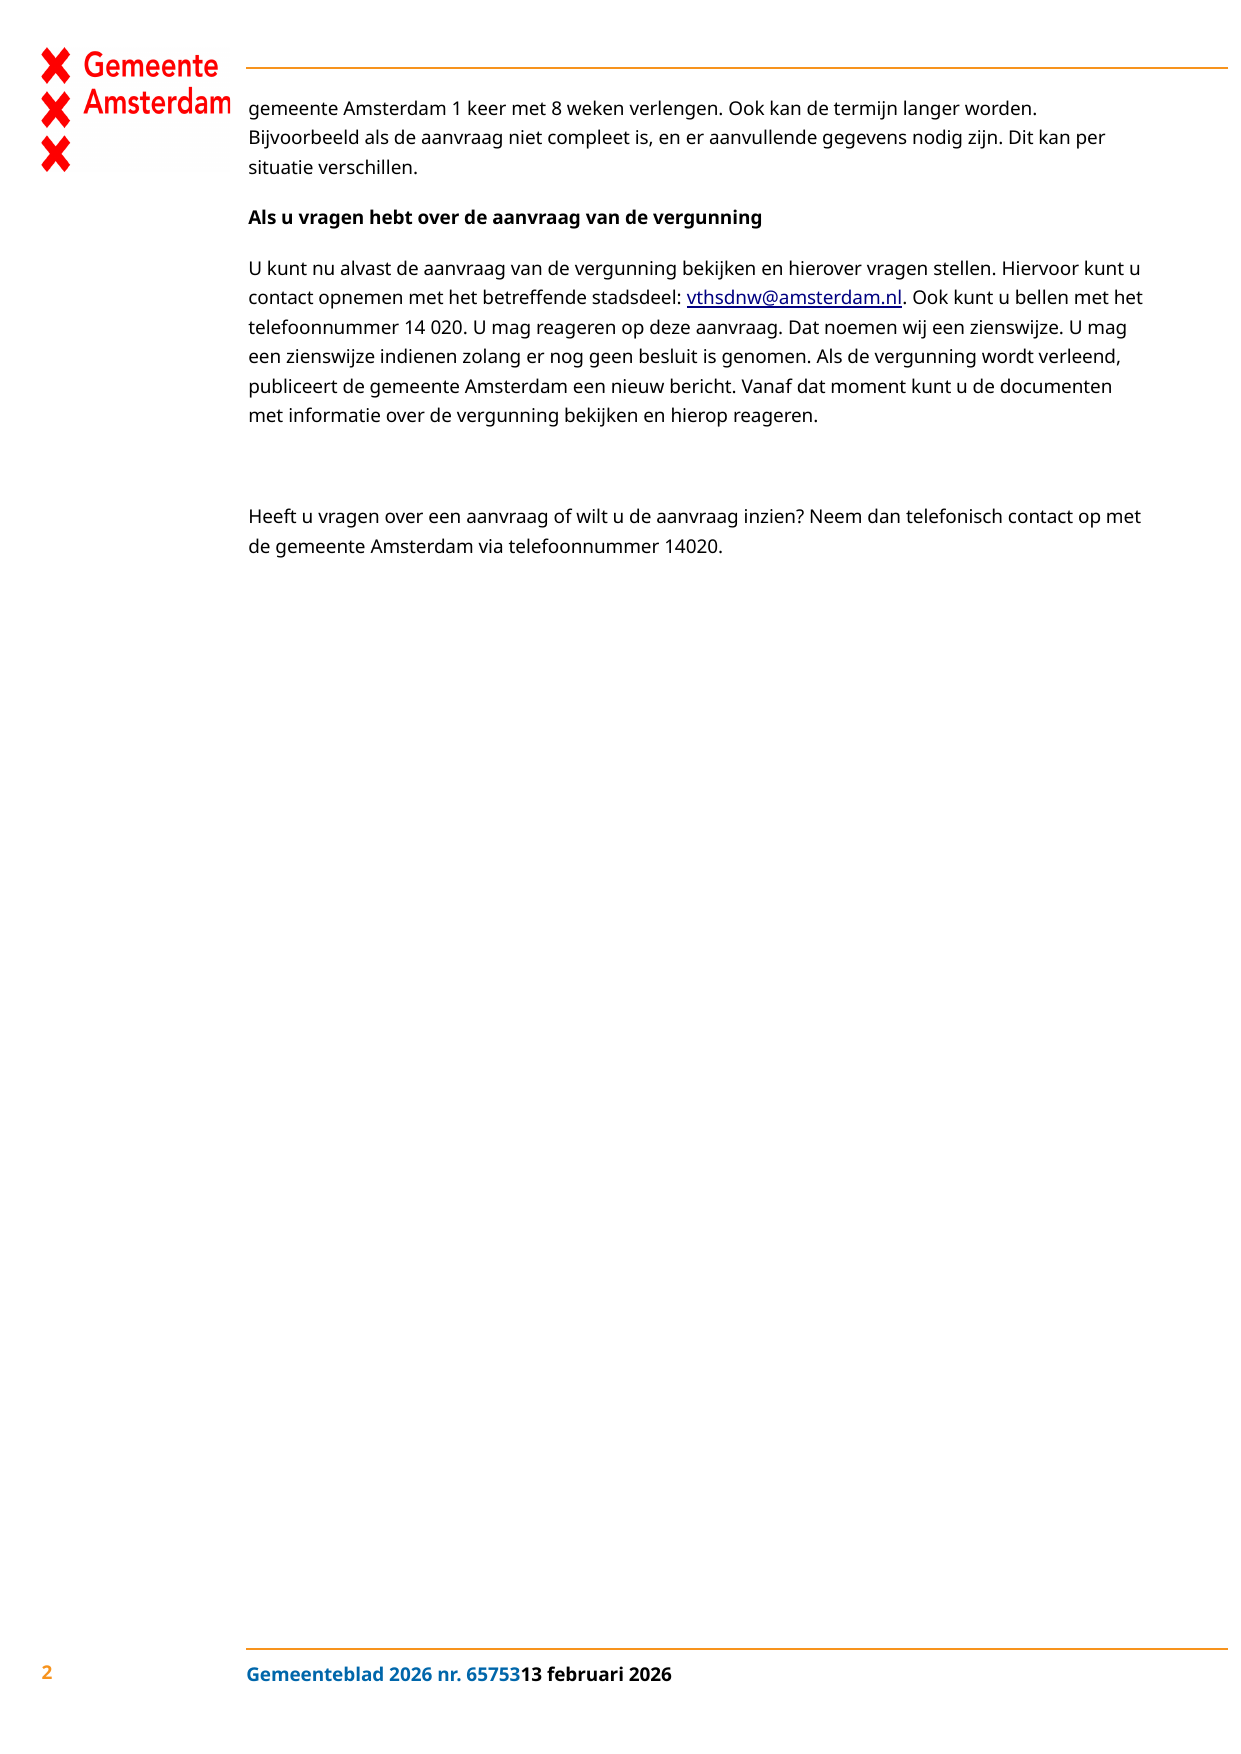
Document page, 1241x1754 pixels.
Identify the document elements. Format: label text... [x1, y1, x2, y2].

picture [41, 47, 231, 172]
text Heeft u vragen over een aanvraag of wilt u de aanvraag inzien? Neem dan telefonisch contact op met de gemeente Amsterdam via telefoonnummer 14020. [248, 503, 1152, 559]
text gemeente Amsterdam 1 keer met 8 weken verlengen. Ook kan de termijn langer worden. Bijvoorbeeld als de aanvraag niet compleet is, en er aanvullende gegevens nodig zijn. Dit kan per situatie verschillen. [248, 95, 1152, 180]
text U kunt nu alvast de aanvraag van de vergunning bekijken en hierover vragen stellen. Hiervoor kunt u contact opnemen met het betreffende stadsdeel: vthsdnw@amsterdam.nl. Ook kunt u bellen met het telefoonnummer 14 020. U mag reageren op deze aanvraag. Dat noemen wij een zienswijze. U mag een zienswijze indienen zolang er nog geen besluit is genomen. Als de vergunning wordt verleend, publiceert de gemeente Amsterdam een nieuw bericht. Vanaf dat moment kunt u de documenten met informatie over de vergunning bekijken en hierop reageren. [248, 255, 1152, 428]
text Als u vragen hebt over de aanvraag van de vergunning [248, 204, 1152, 230]
